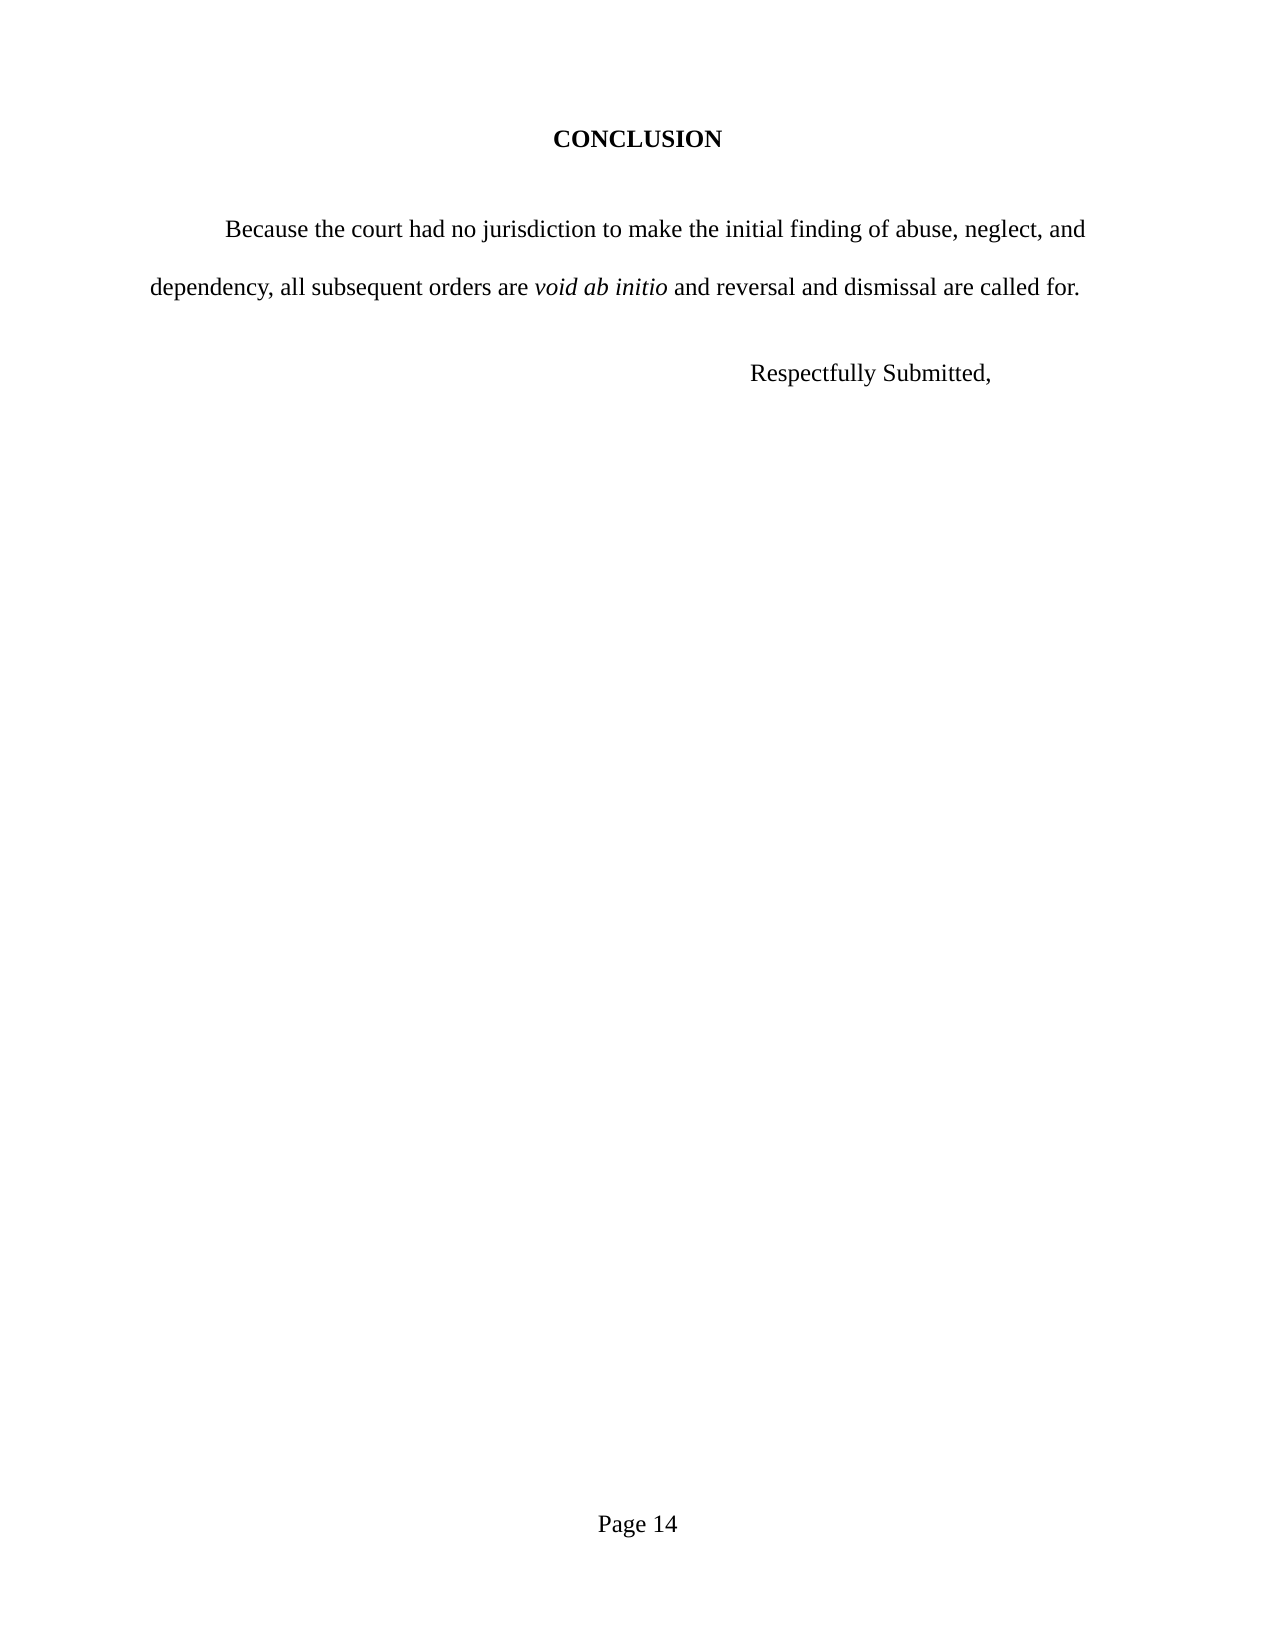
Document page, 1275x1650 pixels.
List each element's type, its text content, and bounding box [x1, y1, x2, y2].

subtitle CONCLUSION [150, 124, 1125, 153]
text Respectfully Submitted, [750, 358, 1125, 387]
text Because the court had no jurisdiction to make the initial finding of abuse, neglect, and dependency, all subsequent orders are void ab initio and reversal and dismissal are called for. [150, 214, 1125, 301]
